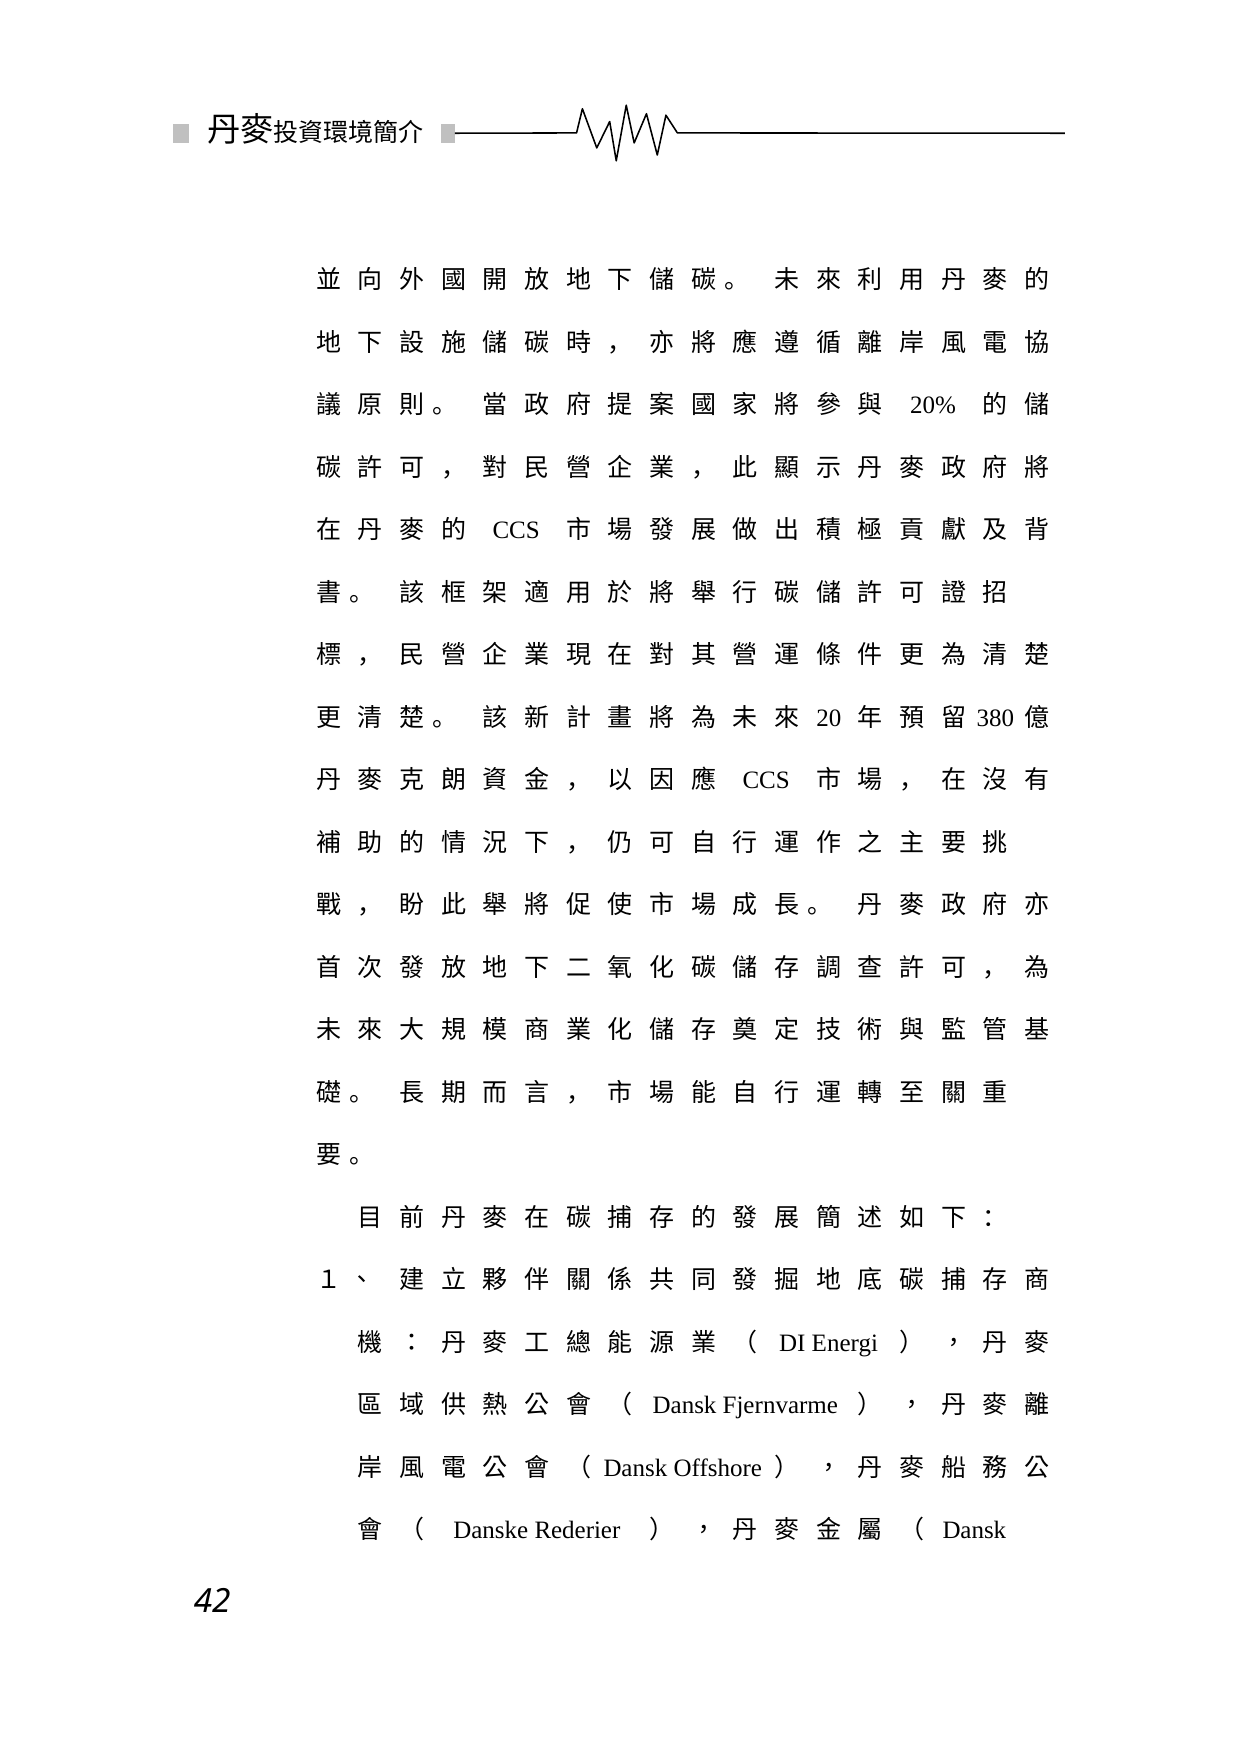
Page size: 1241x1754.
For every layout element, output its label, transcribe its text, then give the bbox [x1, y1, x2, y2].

text 並向外國開放地下儲碳。未來利用丹麥的地下設施儲碳時，亦將應遵循離岸風電協議原則。當政府提案國家將參與20%的儲碳許可，對民營企業，此顯示丹麥政府將在丹麥的CCS市場發展做出積極貢獻及背書。該框架適用於將舉行碳儲許可證招標，民營企業現在對其營運條件更為清楚更清楚。該新計畫將為未來20年預留380億丹麥克朗資金，以因應CCS市場，在沒有補助的情況下，仍可自行運作之主要挑戰，盼此舉將促使市場成長。丹麥政府亦首次發放地下二氧化碳儲存調查許可，為未來大規模商業化儲存奠定技術與監管基礎。長期而言，市場能自行運轉至關重要。 [281, 236, 1058, 1174]
text 目前丹麥在碳捕存的發展簡述如下： [281, 1174, 1058, 1236]
text １、建立夥伴關係共同發掘地底碳捕存商機：丹麥工總能源業（DI Energi），丹麥區域供熱公會（Dansk Fjernvarme），丹麥離岸風電公會（Dansk Offshore），丹麥船務公會（Danske Rederier），丹麥金屬（Dansk [281, 1236, 1058, 1549]
